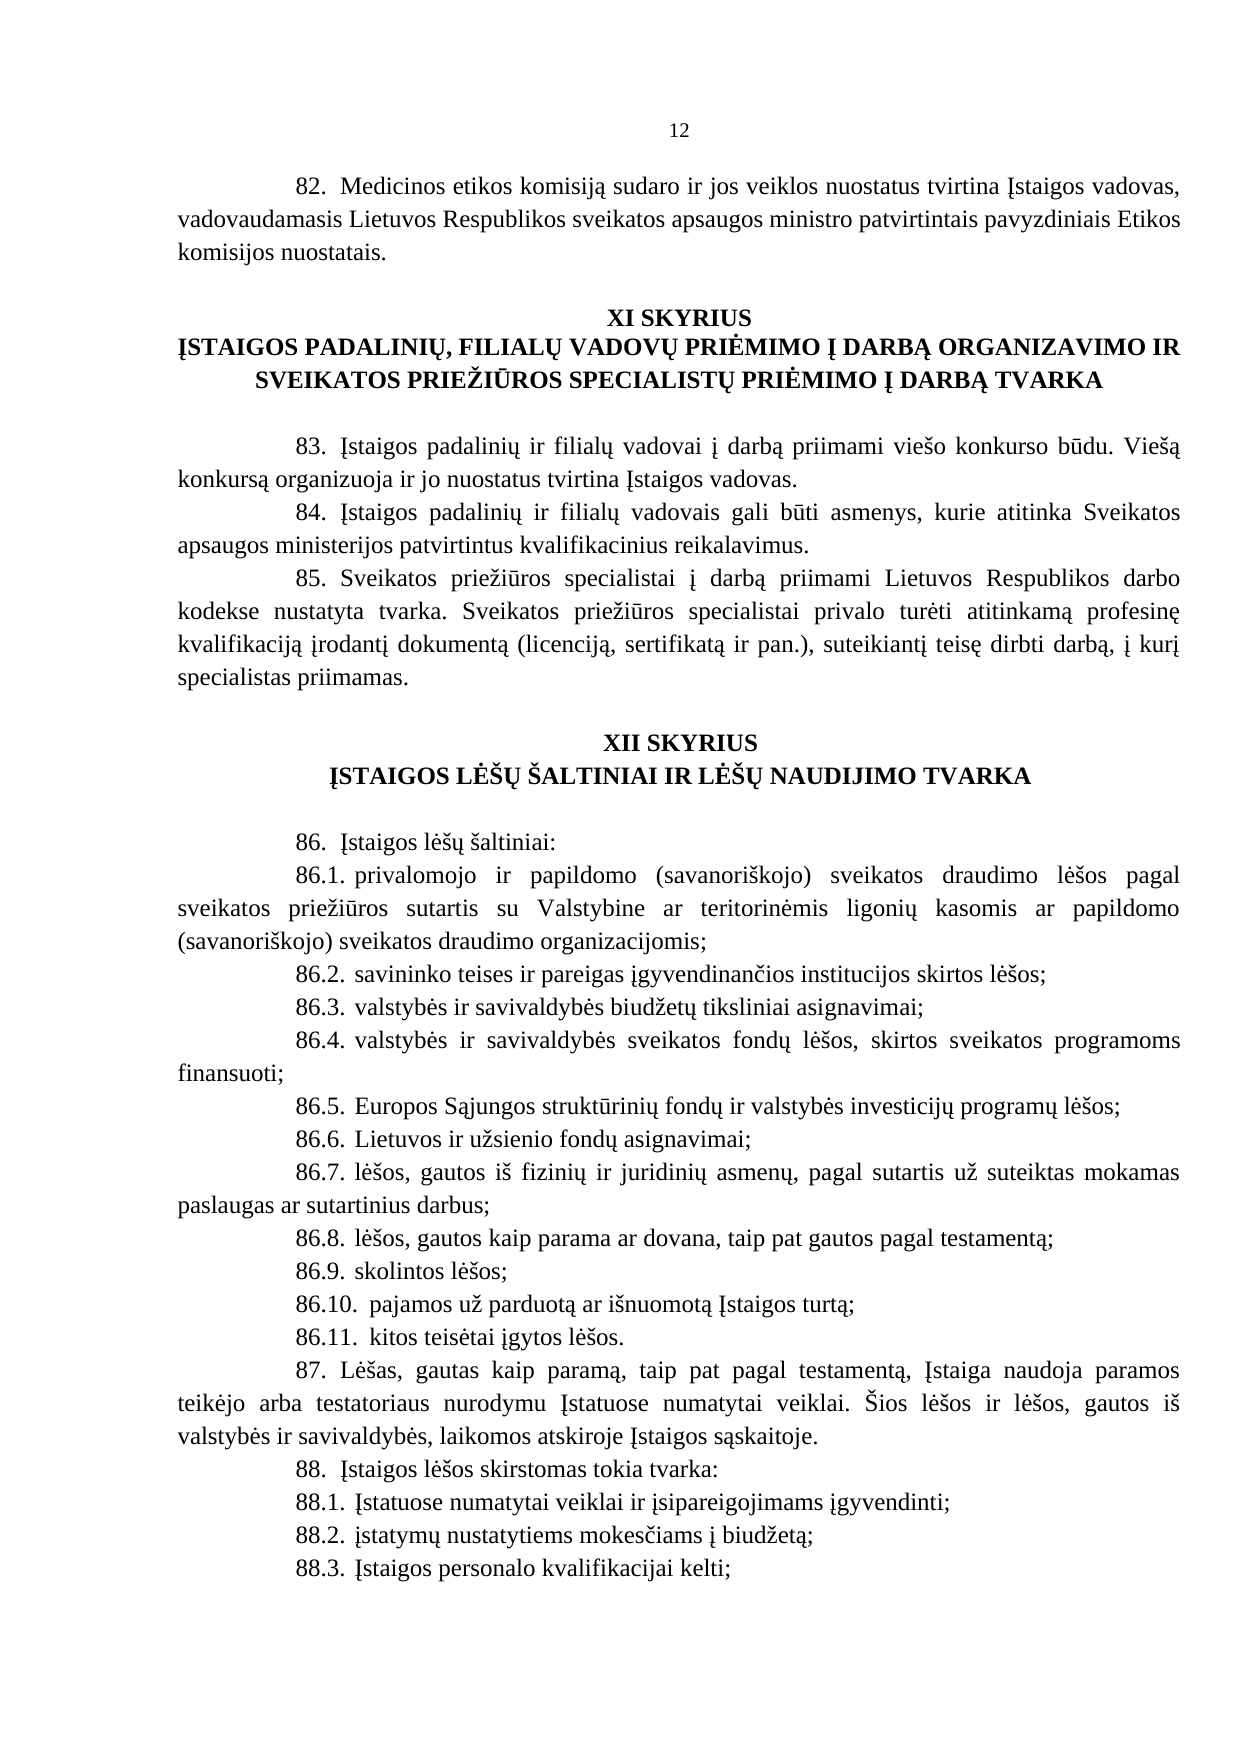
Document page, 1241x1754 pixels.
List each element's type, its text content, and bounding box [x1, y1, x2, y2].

subtitle ĮSTAIGOS LĖŠŲ ŠALTINIAI IR LĖŠŲ NAUDIJIMO TVARKA [177, 761, 1183, 790]
text 88. Įstaigos lėšos skirstomas tokia tvarka: [177, 1454, 1181, 1483]
text XI SKYRIUS [177, 303, 1181, 332]
text 82. Medicinos etikos komisiją sudaro ir jos veiklos nuostatus tvirtina Įstaigos vadovas, vadovaudamasis Lietuvos Respublikos sveikatos apsaugos ministro patvirtintais pavyzdiniais Etikos komisijos nuostatais. [177, 171, 1181, 266]
text 86. Įstaigos lėšų šaltiniai: [177, 827, 1181, 856]
text 86.8. lėšos, gautos kaip parama ar dovana, taip pat gautos pagal testamentą; [177, 1223, 1181, 1252]
text 86.2. savininko teises ir pareigas įgyvendinančios institucijos skirtos lėšos; [177, 959, 1181, 988]
text 86.7. lėšos, gautos iš fizinių ir juridinių asmenų, pagal sutartis už suteiktas mokamas paslaugas ar sutartinius darbus; [177, 1157, 1181, 1219]
text 88.1. Įstatuose numatytai veiklai ir įsipareigojimams įgyvendinti; [177, 1487, 1181, 1516]
text 84. Įstaigos padalinių ir filialų vadovais gali būti asmenys, kurie atitinka Sveikatos apsaugos ministerijos patvirtintus kvalifikacinius reikalavimus. [177, 497, 1181, 559]
text 86.10. pajamos už parduotą ar išnuomotą Įstaigos turtą; [177, 1289, 1181, 1318]
text 86.5. Europos Sąjungos struktūrinių fondų ir valstybės investicijų programų lėšos; [177, 1091, 1181, 1120]
text 88.2. įstatymų nustatytiems mokesčiams į biudžetą; [177, 1521, 1181, 1549]
text ĮSTAIGOS PADALINIŲ, FILIALŲ VADOVŲ PRIĖMIMO Į DARBĄ ORGANIZAVIMO IR SVEIKATOS PRIEŽIŪROS SPECIALISTŲ PRIĖMIMO Į DARBĄ TVARKA [177, 332, 1181, 393]
text 85. Sveikatos priežiūros specialistai į darbą priimami Lietuvos Respublikos darbo kodekse nustatyta tvarka. Sveikatos priežiūros specialistai privalo turėti atitinkamą profesinę kvalifikaciją įrodantį dokumentą (licenciją, sertifikatą ir pan.), suteikiantį teisę dirbti darbą, į kurį specialistas priimamas. [177, 563, 1181, 691]
text 86.6. Lietuvos ir užsienio fondų asignavimai; [177, 1124, 1181, 1153]
text 86.3. valstybės ir savivaldybės biudžetų tiksliniai asignavimai; [177, 992, 1181, 1021]
text 86.1. privalomojo ir papildomo (savanoriškojo) sveikatos draudimo lėšos pagal sveikatos priežiūros sutartis su Valstybine ar teritorinėmis ligonių kasomis ar papildomo (savanoriškojo) sveikatos draudimo organizacijomis; [177, 860, 1181, 955]
text 86.9. skolintos lėšos; [177, 1256, 1181, 1285]
text 87. Lėšas, gautas kaip paramą, taip pat pagal testamentą, Įstaiga naudoja paramos teikėjo arba testatoriaus nurodymu Įstatuose numatytai veiklai. Šios lėšos ir lėšos, gautos iš valstybės ir savivaldybės, laikomos atskiroje Įstaigos sąskaitoje. [177, 1355, 1181, 1450]
subtitle XII SKYRIUS [177, 728, 1183, 757]
text 86.11. kitos teisėtai įgytos lėšos. [177, 1322, 1181, 1351]
text 88.3. Įstaigos personalo kvalifikacijai kelti; [177, 1553, 1181, 1582]
text 83. Įstaigos padalinių ir filialų vadovai į darbą priimami viešo konkurso būdu. Viešą konkursą organizuoja ir jo nuostatus tvirtina Įstaigos vadovas. [177, 431, 1181, 493]
text 86.4. valstybės ir savivaldybės sveikatos fondų lėšos, skirtos sveikatos programoms finansuoti; [177, 1025, 1181, 1087]
